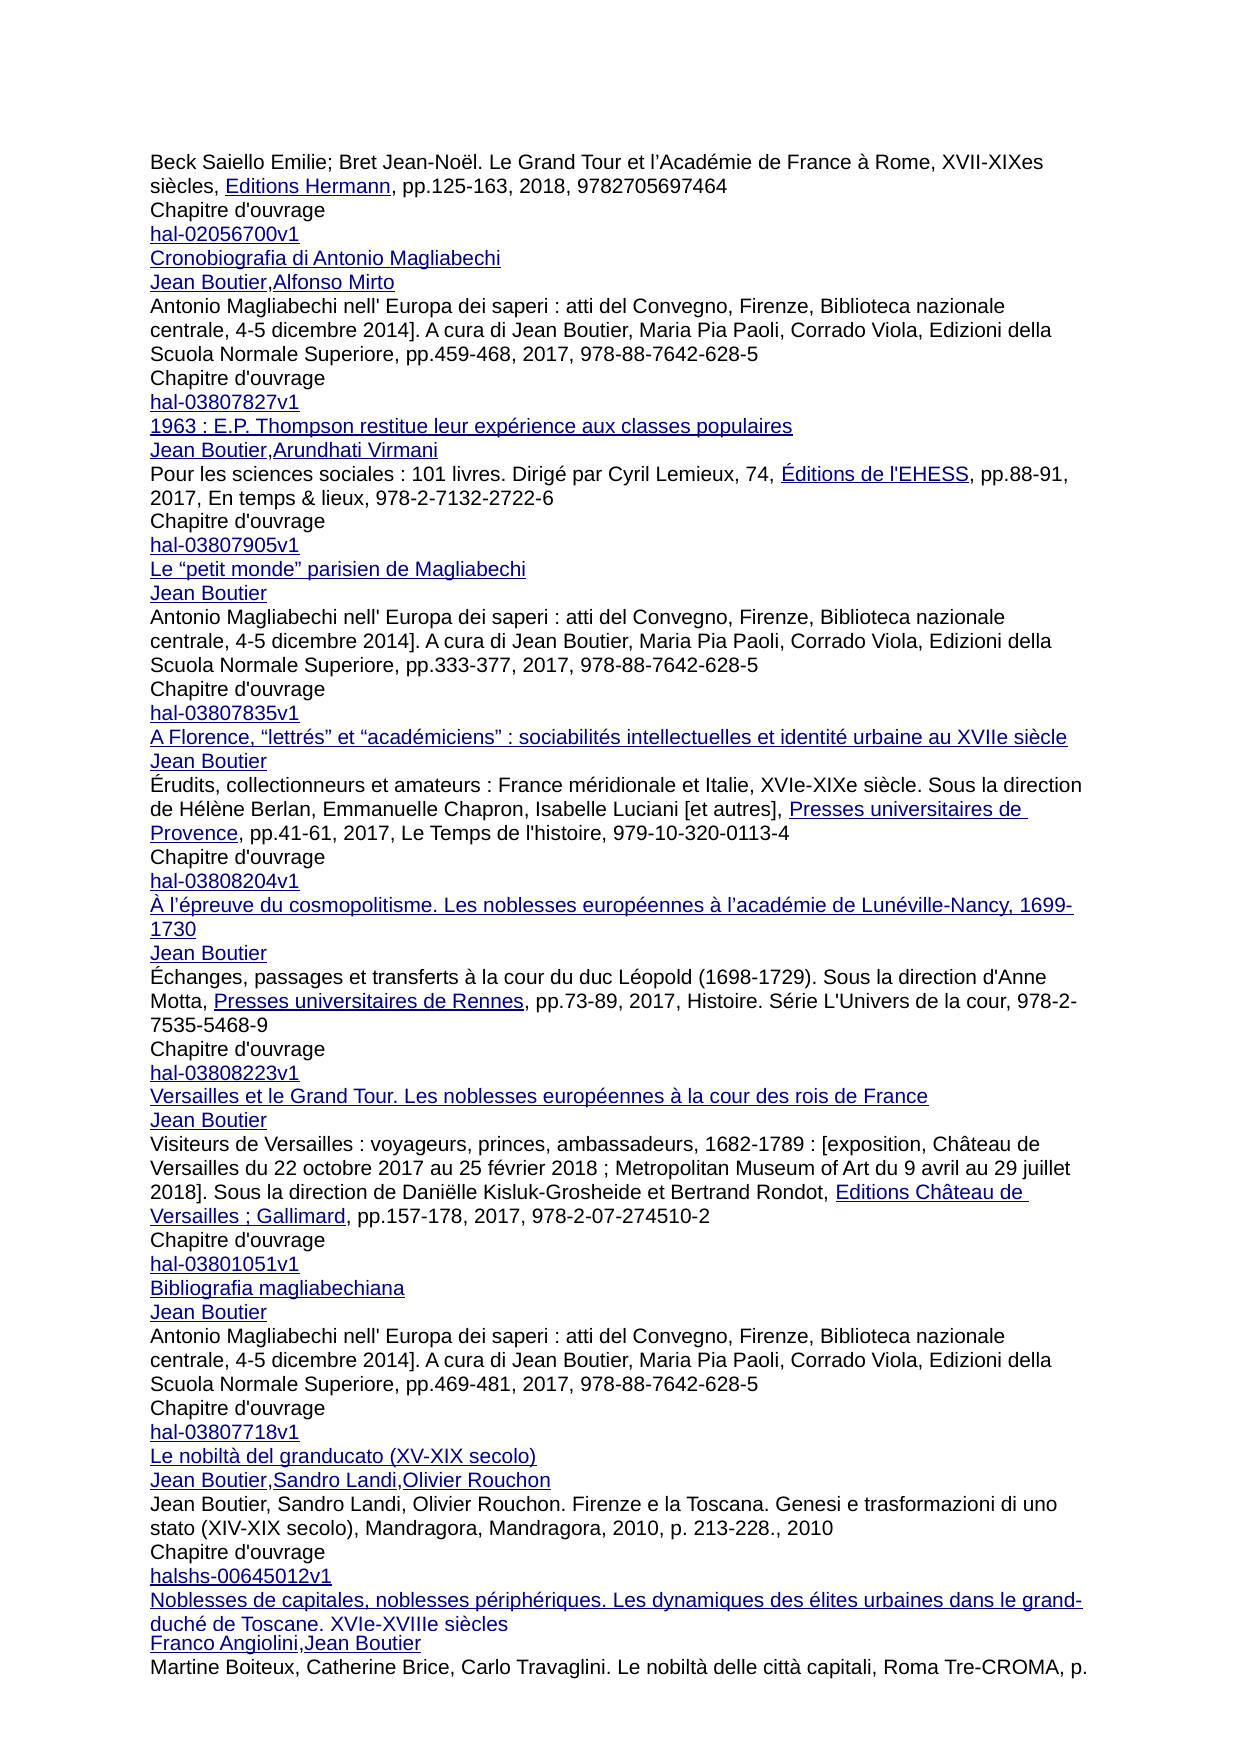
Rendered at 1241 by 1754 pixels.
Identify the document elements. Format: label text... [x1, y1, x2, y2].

table_cell Bibliografia magliabechiana Jean Boutier Antonio Magliabechi nell' Europa dei saperi : atti del Convegno, Firenze, Biblioteca nazionale centrale, 4-5 dicembre 2014]. A cura di Jean Boutier, Maria Pia Paoli, Corrado Viola, Edizioni della Scuola Normale Superiore, pp.469-481, 2017, 978-88-7642-628-5 Chapitre d'ouvrage hal-03807718v1 [150, 1276, 1090, 1444]
table_cell Noblesses de capitales, noblesses périphériques. Les dynamiques des élites urbaines dans le grand-duché de Toscane, XVIe-XVIIIe siècles Franco Angiolini,Jean Boutier Martine Boiteux, Catherine Brice, Carlo Travaglini. Le nobiltà delle città capitali, Roma Tre-CROMA, p. [150, 1588, 1090, 1679]
table_cell Le nobiltà del granducato (XV-XIX secolo) Jean Boutier,Sandro Landi,Olivier Rouchon Jean Boutier, Sandro Landi, Olivier Rouchon. Firenze e la Toscana. Genesi e trasformazioni di uno stato (XIV-XIX secolo), Mandragora, Mandragora, 2010, p. 213-228., 2010 Chapitre d'ouvrage halshs-00645012v1 [150, 1444, 1090, 1587]
table_cell Versailles et le Grand Tour. Les noblesses européennes à la cour des rois de France Jean Boutier Visiteurs de Versailles : voyageurs, princes, ambassadeurs, 1682-1789 : [exposition, Château de Versailles du 22 octobre 2017 au 25 février 2018 ; Metropolitan Museum of Art du 9 avril au 29 juillet 2018]. Sous la direction de Daniëlle Kisluk-Grosheide et Bertrand Rondot, Editions Château de Versailles ; Gallimard, pp.157-178, 2017, 978-2-07-274510-2 Chapitre d'ouvrage hal-03801051v1 [150, 1084, 1090, 1276]
table_cell 1963 : E.P. Thompson restitue leur expérience aux classes populaires Jean Boutier,Arundhati Virmani Pour les sciences sociales : 101 livres. Dirigé par Cyril Lemieux, 74, Éditions de l'EHESS, pp.88-91, 2017, En temps & lieux, 978-2-7132-2722-6 Chapitre d'ouvrage hal-03807905v1 [150, 414, 1090, 557]
table_cell À l’épreuve du cosmopolitisme. Les noblesses européennes à l’académie de Lunéville-Nancy, 1699-1730 Jean Boutier Échanges, passages et transferts à la cour du duc Léopold (1698-1729). Sous la direction d'Anne Motta, Presses universitaires de Rennes, pp.73-89, 2017, Histoire. Série L'Univers de la cour, 978-2-7535-5468-9 Chapitre d'ouvrage hal-03808223v1 [150, 893, 1090, 1084]
table_cell Cronobiografia di Antonio Magliabechi Jean Boutier,Alfonso Mirto Antonio Magliabechi nell' Europa dei saperi : atti del Convegno, Firenze, Biblioteca nazionale centrale, 4-5 dicembre 2014]. A cura di Jean Boutier, Maria Pia Paoli, Corrado Viola, Edizioni della Scuola Normale Superiore, pp.459-468, 2017, 978-88-7642-628-5 Chapitre d'ouvrage hal-03807827v1 [150, 246, 1090, 413]
table_cell A Florence, “lettrés” et “académiciens” : sociabilités intellectuelles et identité urbaine au XVIIe siècle Jean Boutier Érudits, collectionneurs et amateurs : France méridionale et Italie, XVIe-XIXe siècle. Sous la direction de Hélène Berlan, Emmanuelle Chapron, Isabelle Luciani [et autres], Presses universitaires de Provence, pp.41-61, 2017, Le Temps de l'histoire, 979-10-320-0113-4 Chapitre d'ouvrage hal-03808204v1 [150, 725, 1090, 893]
table_cell Beck Saiello Emilie; Bret Jean-Noël. Le Grand Tour et l’Académie de France à Rome, XVII-XIXes siècles, Editions Hermann, pp.125-163, 2018, 9782705697464 Chapitre d'ouvrage hal-02056700v1 [150, 150, 1090, 246]
table_cell Le “petit monde” parisien de Magliabechi Jean Boutier Antonio Magliabechi nell' Europa dei saperi : atti del Convegno, Firenze, Biblioteca nazionale centrale, 4-5 dicembre 2014]. A cura di Jean Boutier, Maria Pia Paoli, Corrado Viola, Edizioni della Scuola Normale Superiore, pp.333-377, 2017, 978-88-7642-628-5 Chapitre d'ouvrage hal-03807835v1 [150, 557, 1090, 725]
